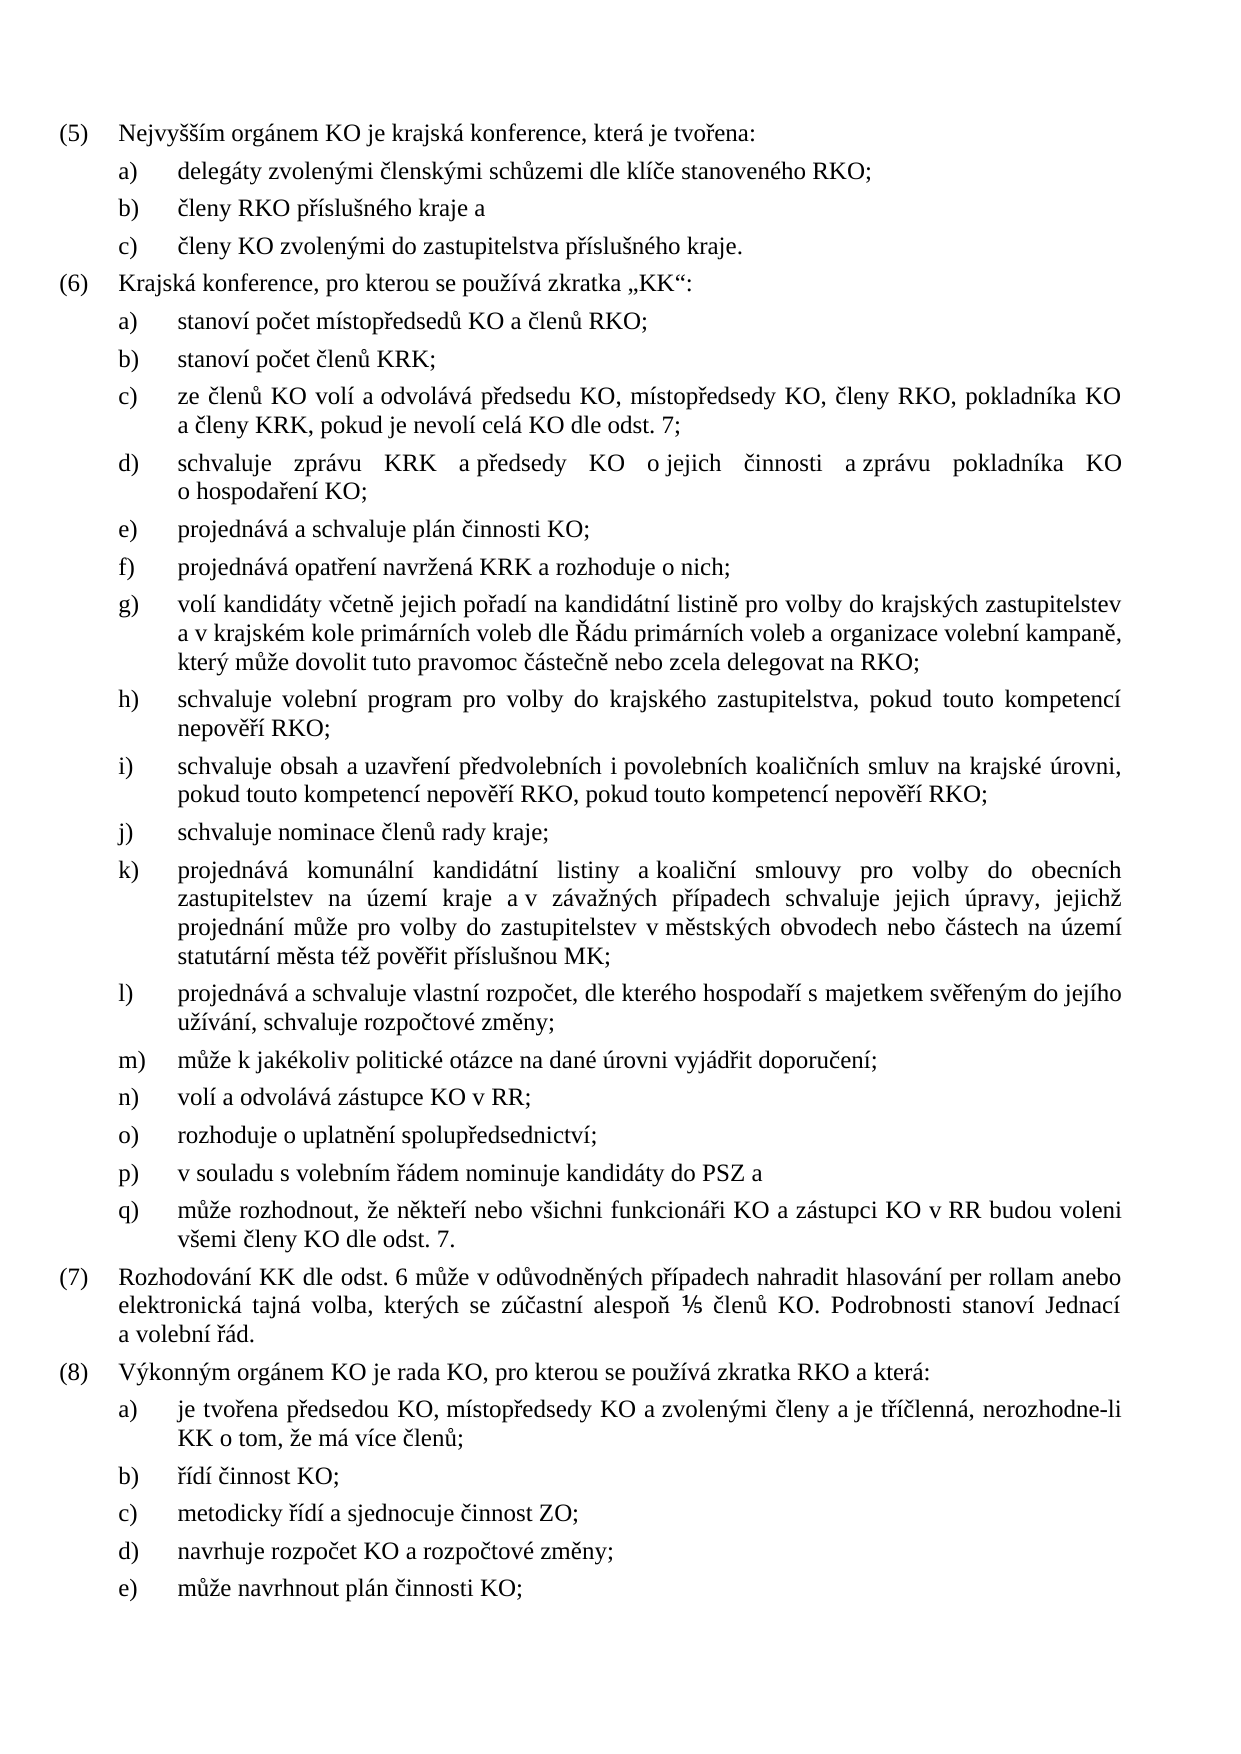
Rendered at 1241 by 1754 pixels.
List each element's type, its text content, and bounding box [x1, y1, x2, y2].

list metodicky řídí a sjednocuje činnost ZO; [118, 1498, 1122, 1527]
list v souladu s volebním řádem nominuje kandidáty do PSZ a [118, 1158, 1122, 1186]
list projednává komunální kandidátní listiny a koaliční smlouvy pro volby do obecních zastupitelstev na území kraje a v závažných případech schvaluje jejich úpravy, jejichž projednání může pro volby do zastupitelstev v městských obvodech nebo částech na území statutární města též pověřit příslušnou MK; [118, 855, 1122, 970]
list může navrhnout plán činnosti KO; [118, 1573, 1122, 1602]
list řídí činnost KO; [118, 1461, 1122, 1489]
list je tvořena předsedou KO, místopředsedy KO a zvolenými členy a je tříčlenná, nerozhodne-li KK o tom, že má více členů; [118, 1394, 1122, 1452]
list projednává a schvaluje plán činnosti KO; [118, 514, 1122, 543]
list členy KO zvolenými do zastupitelstva příslušného kraje. [118, 231, 1122, 260]
list Nejvyšším orgánem KO je krajská konference, která je tvořena: [59, 118, 1122, 147]
list Výkonným orgánem KO je rada KO, pro kterou se používá zkratka RKO a která: [59, 1357, 1122, 1386]
list schvaluje volební program pro volby do krajského zastupitelstva, pokud touto kompetencí nepověří RKO; [118, 684, 1122, 742]
list ze členů KO volí a odvolává předsedu KO, místopředsedy KO, členy RKO, pokladníka KO a členy KRK, pokud je nevolí celá KO dle odst. 7; [118, 381, 1122, 439]
list schvaluje nominace členů rady kraje; [118, 817, 1122, 846]
list stanoví počet místopředsedů KO a členů RKO; [118, 306, 1122, 335]
list rozhoduje o uplatnění spolupředsednictví; [118, 1120, 1122, 1149]
list delegáty zvolenými členskými schůzemi dle klíče stanoveného RKO; [118, 156, 1122, 184]
list schvaluje zprávu KRK a předsedy KO o jejich činnosti a zprávu pokladníka KO o hospodaření KO; [118, 448, 1122, 505]
list volí kandidáty včetně jejich pořadí na kandidátní listině pro volby do krajských zastupitelstev a v krajském kole primárních voleb dle Řádu primárních voleb a organizace volební kampaně, který může dovolit tuto pravomoc částečně nebo zcela delegovat na RKO; [118, 589, 1122, 676]
list může k jakékoliv politické otázce na dané úrovni vyjádřit doporučení; [118, 1045, 1122, 1074]
list stanoví počet členů KRK; [118, 344, 1122, 372]
list Rozhodování KK dle odst. 6 může v odůvodněných případech nahradit hlasování per rollam anebo elektronická tajná volba, kterých se zúčastní alespoň ⅕ členů KO. Podrobnosti stanoví Jednací a volební řád. [59, 1262, 1122, 1348]
list může rozhodnout, že někteří nebo všichni funkcionáři KO a zástupci KO v RR budou voleni všemi členy KO dle odst. 7. [118, 1195, 1122, 1253]
list členy RKO příslušného kraje a [118, 193, 1122, 222]
list volí a odvolává zástupce KO v RR; [118, 1082, 1122, 1111]
list schvaluje obsah a uzavření předvolebních i povolebních koaličních smluv na krajské úrovni, pokud touto kompetencí nepověří RKO, pokud touto kompetencí nepověří RKO; [118, 751, 1122, 808]
list projednává opatření navržená KRK a rozhoduje o nich; [118, 552, 1122, 580]
list navrhuje rozpočet KO a rozpočtové změny; [118, 1536, 1122, 1565]
list projednává a schvaluje vlastní rozpočet, dle kterého hospodaří s majetkem svěřeným do jejího užívání, schvaluje rozpočtové změny; [118, 978, 1122, 1036]
list Krajská konference, pro kterou se používá zkratka „KK“: [59, 268, 1122, 297]
